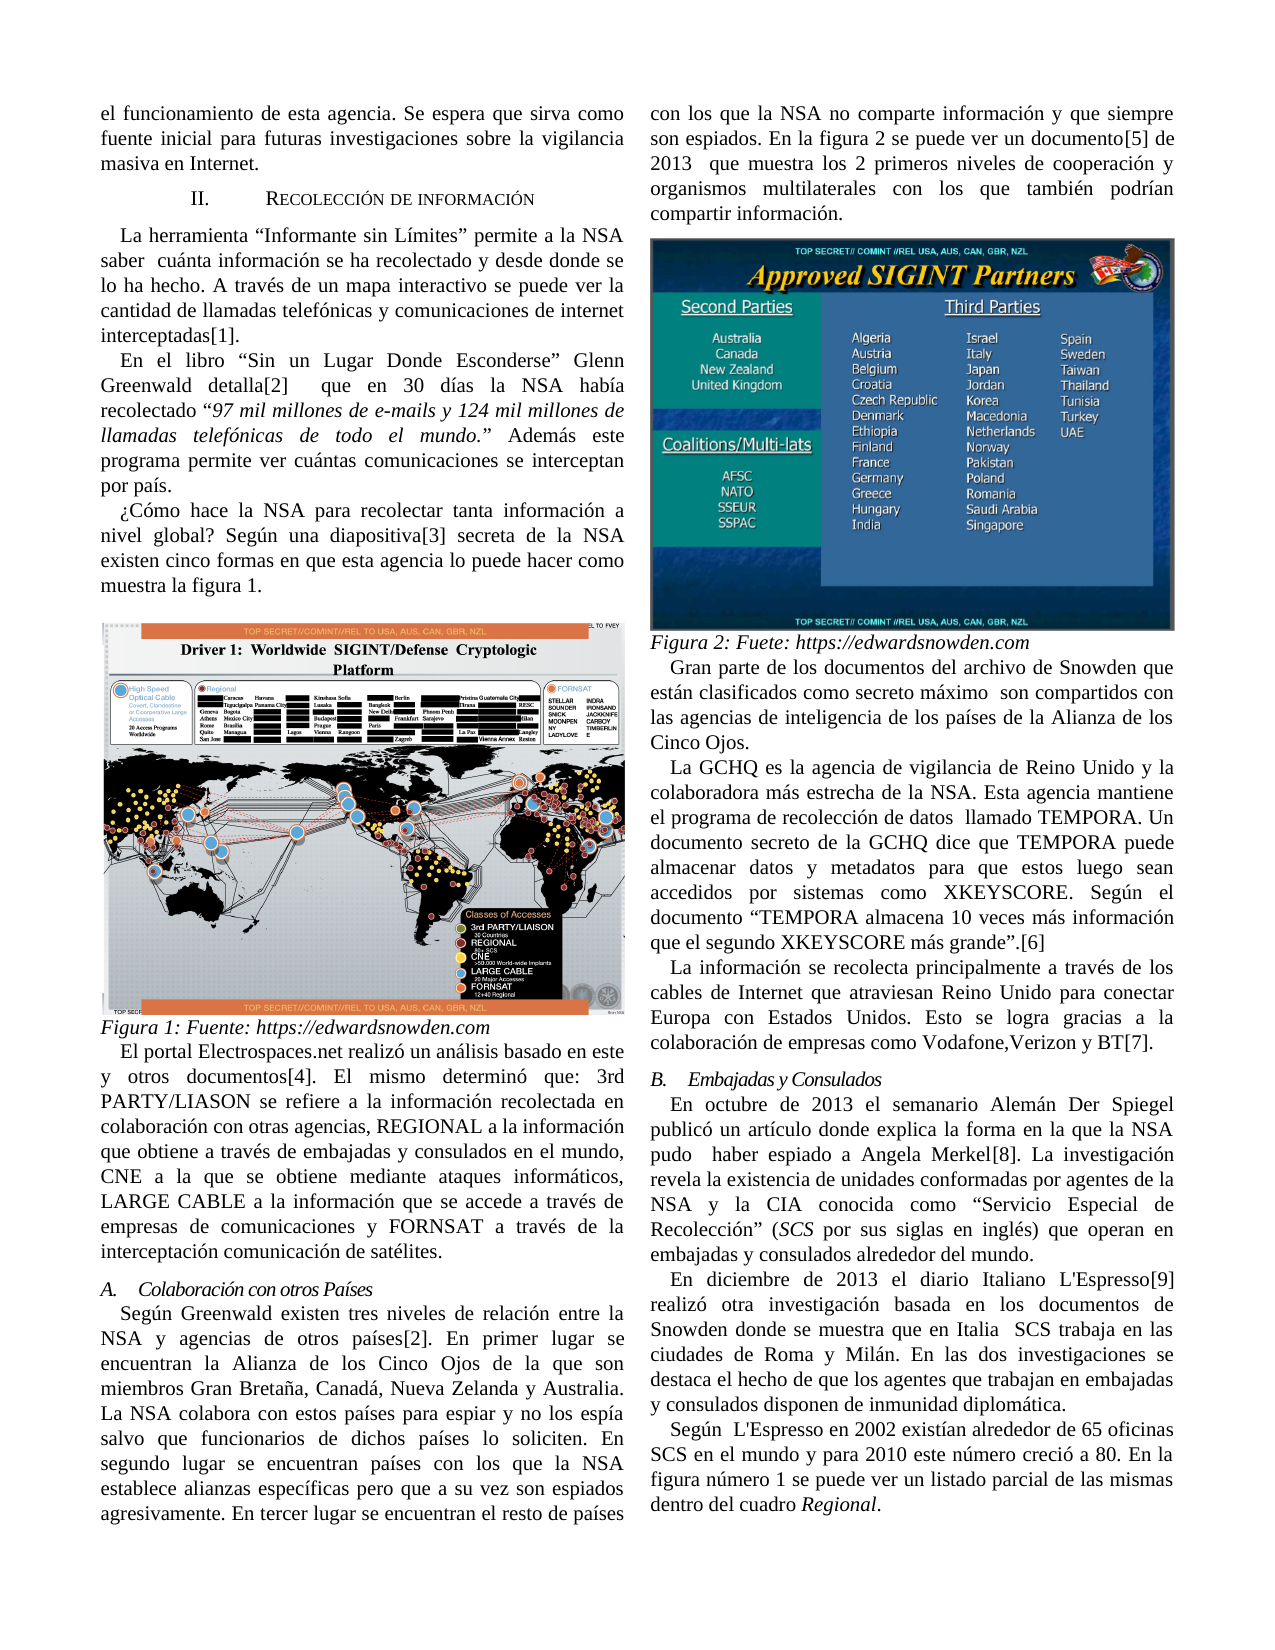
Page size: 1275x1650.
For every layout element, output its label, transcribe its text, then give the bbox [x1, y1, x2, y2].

picture [100, 622, 625, 1015]
text En octubre de 2013 el semanario Alemán Der Spiegel publicó un artículo donde explica la forma en la que la NSA pudo haber espiado a Angela Merkel[8]. La investigación revela la existencia de unidades conformadas por agentes de la NSA y la CIA conocida como “Servicio Especial de Recolección” (SCS por sus siglas en inglés) que operan en embajadas y consulados alrededor del mundo. [650, 1091, 1174, 1266]
text [100, 597, 625, 622]
text Figura 1: Fuente: https://edwardsnowden.com [100, 1015, 625, 1039]
text La GCHQ es la agencia de vigilancia de Reino Unido y la colaboradora más estrecha de la NSA. Esta agencia mantiene el programa de recolección de datos llamado TEMPORA. Un documento secreto de la GCHQ dice que TEMPORA puede almacenar datos y metadatos para que estos luego sean accedidos por sistemas como XKEYSCORE. Según el documento “TEMPORA almacena 10 veces más información que el segundo XKEYSCORE más grande”.[6] [650, 754, 1174, 954]
text [650, 225, 1174, 237]
text Figura 2: Fuete: https://edwardsnowden.com [650, 631, 1174, 654]
text con los que la NSA no comparte información y que siempre son espiados. En la figura 2 se puede ver un documento[5] de 2013 que muestra los 2 primeros niveles de cooperación y organismos multilaterales con los que también podrían compartir información. [650, 100, 1174, 225]
text Gran parte de los documentos del archivo de Snowden que están clasificados como secreto máximo son compartidos con las agencias de inteligencia de los países de la Alianza de los Cinco Ojos. [650, 654, 1174, 754]
list Recolección de información [100, 188, 625, 209]
subtitle Embajadas y Consulados [650, 1067, 1174, 1091]
subtitle Colaboración con otros Países [100, 1276, 625, 1301]
picture [650, 237, 1175, 631]
text Según L'Espresso en 2002 existían alrededor de 65 oficinas SCS en el mundo y para 2010 este número creció a 80. En la figura número 1 se puede ver un listado parcial de las mismas dentro del cuadro Regional. [650, 1416, 1174, 1516]
text La herramienta “Informante sin Límites” permite a la NSA saber cuánta información se ha recolectado y desde donde se lo ha hecho. A través de un mapa interactivo se puede ver la cantidad de llamadas telefónicas y comunicaciones de internet interceptadas[1]. [100, 222, 625, 347]
text el funcionamiento de esta agencia. Se espera que sirva como fuente inicial para futuras investigaciones sobre la vigilancia masiva en Internet. [100, 100, 625, 175]
text La información se recolecta principalmente a través de los cables de Internet que atraviesan Reino Unido para conectar Europa con Estados Unidos. Esto se logra gracias a la colaboración de empresas como Vodafone,Verizon y BT[7]. [650, 954, 1174, 1054]
text ¿Cómo hace la NSA para recolectar tanta información a nivel global? Según una diapositiva[3] secreta de la NSA existen cinco formas en que esta agencia lo puede hacer como muestra la figura 1. [100, 497, 625, 597]
text En el libro “Sin un Lugar Donde Esconderse” Glenn Greenwald detalla[2] que en 30 días la NSA había recolectado “97 mil millones de e-mails y 124 mil millones de llamadas telefónicas de todo el mundo.” Además este programa permite ver cuántas comunicaciones se interceptan por país. [100, 347, 625, 497]
text Según Greenwald existen tres niveles de relación entre la NSA y agencias de otros países[2]. En primer lugar se encuentran la Alianza de los Cinco Ojos de la que son miembros Gran Bretaña, Canadá, Nueva Zelanda y Australia. La NSA colabora con estos países para espiar y no los espía salvo que funcionarios de dichos países lo soliciten. En segundo lugar se encuentran países con los que la NSA establece alianzas específicas pero que a su vez son espiados agresivamente. En tercer lugar se encuentran el resto de países [100, 1301, 625, 1526]
text El portal Electrospaces.net realizó un análisis basado en este y otros documentos[4]. El mismo determinó que: 3rd PARTY/LIASON se refiere a la información recolectada en colaboración con otras agencias, REGIONAL a la información que obtiene a través de embajadas y consulados en el mundo, CNE a la que se obtiene mediante ataques informáticos, LARGE CABLE a la información que se accede a través de empresas de comunicaciones y FORNSAT a través de la interceptación comunicación de satélites. [100, 1039, 625, 1264]
text En diciembre de 2013 el diario Italiano L'Espresso[9] realizó otra investigación basada en los documentos de Snowden donde se muestra que en Italia SCS trabaja en las ciudades de Roma y Milán. En las dos investigaciones se destaca el hecho de que los agentes que trabajan en embajadas y consulados disponen de inmunidad diplomática. [650, 1266, 1174, 1416]
